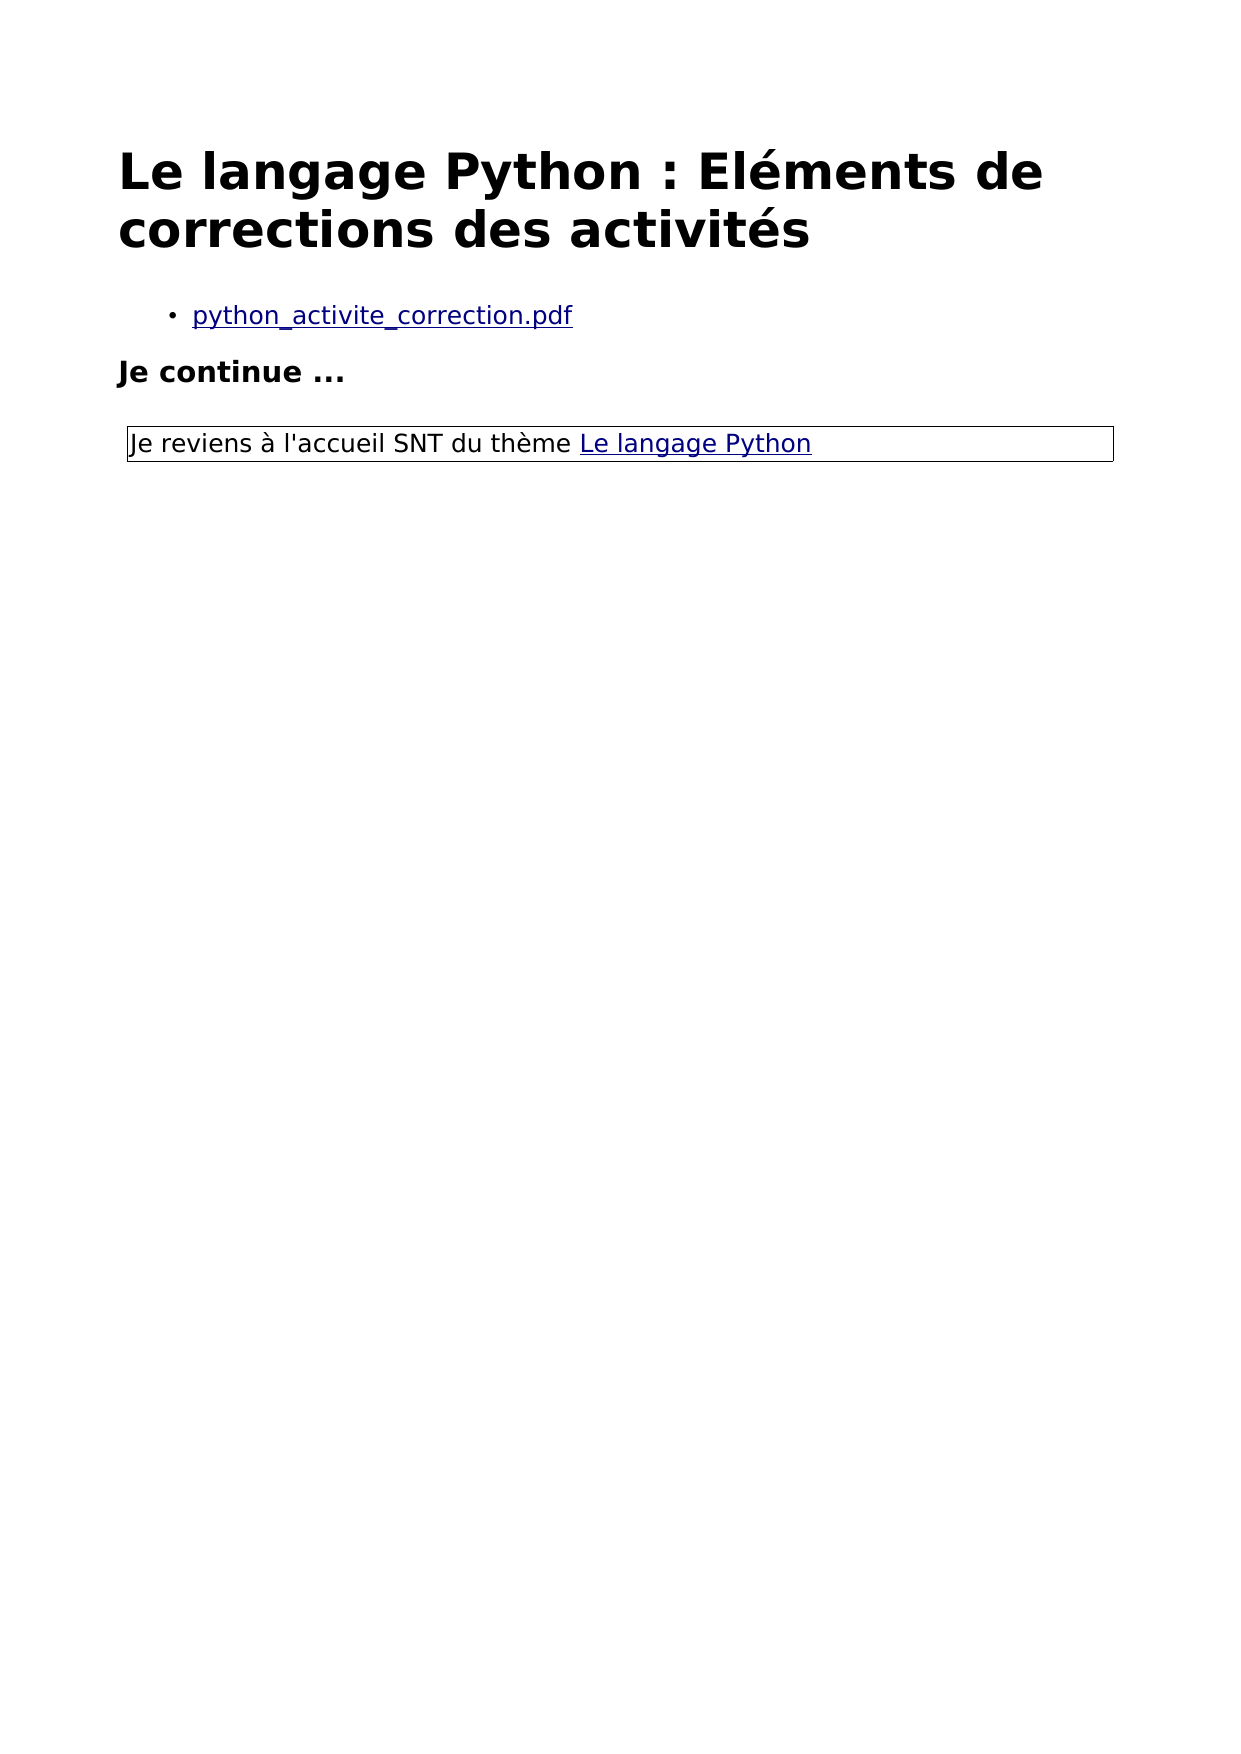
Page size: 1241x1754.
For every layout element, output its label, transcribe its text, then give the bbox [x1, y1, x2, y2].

subtitle Le langage Python : Eléments de corrections des activités [118, 143, 1122, 259]
table_header Je reviens à l'accueil SNT du thème Le langage Python [128, 427, 1113, 461]
subtitle Je continue ... [118, 356, 1122, 390]
list python_activite_correction.pdf [177, 302, 1122, 331]
